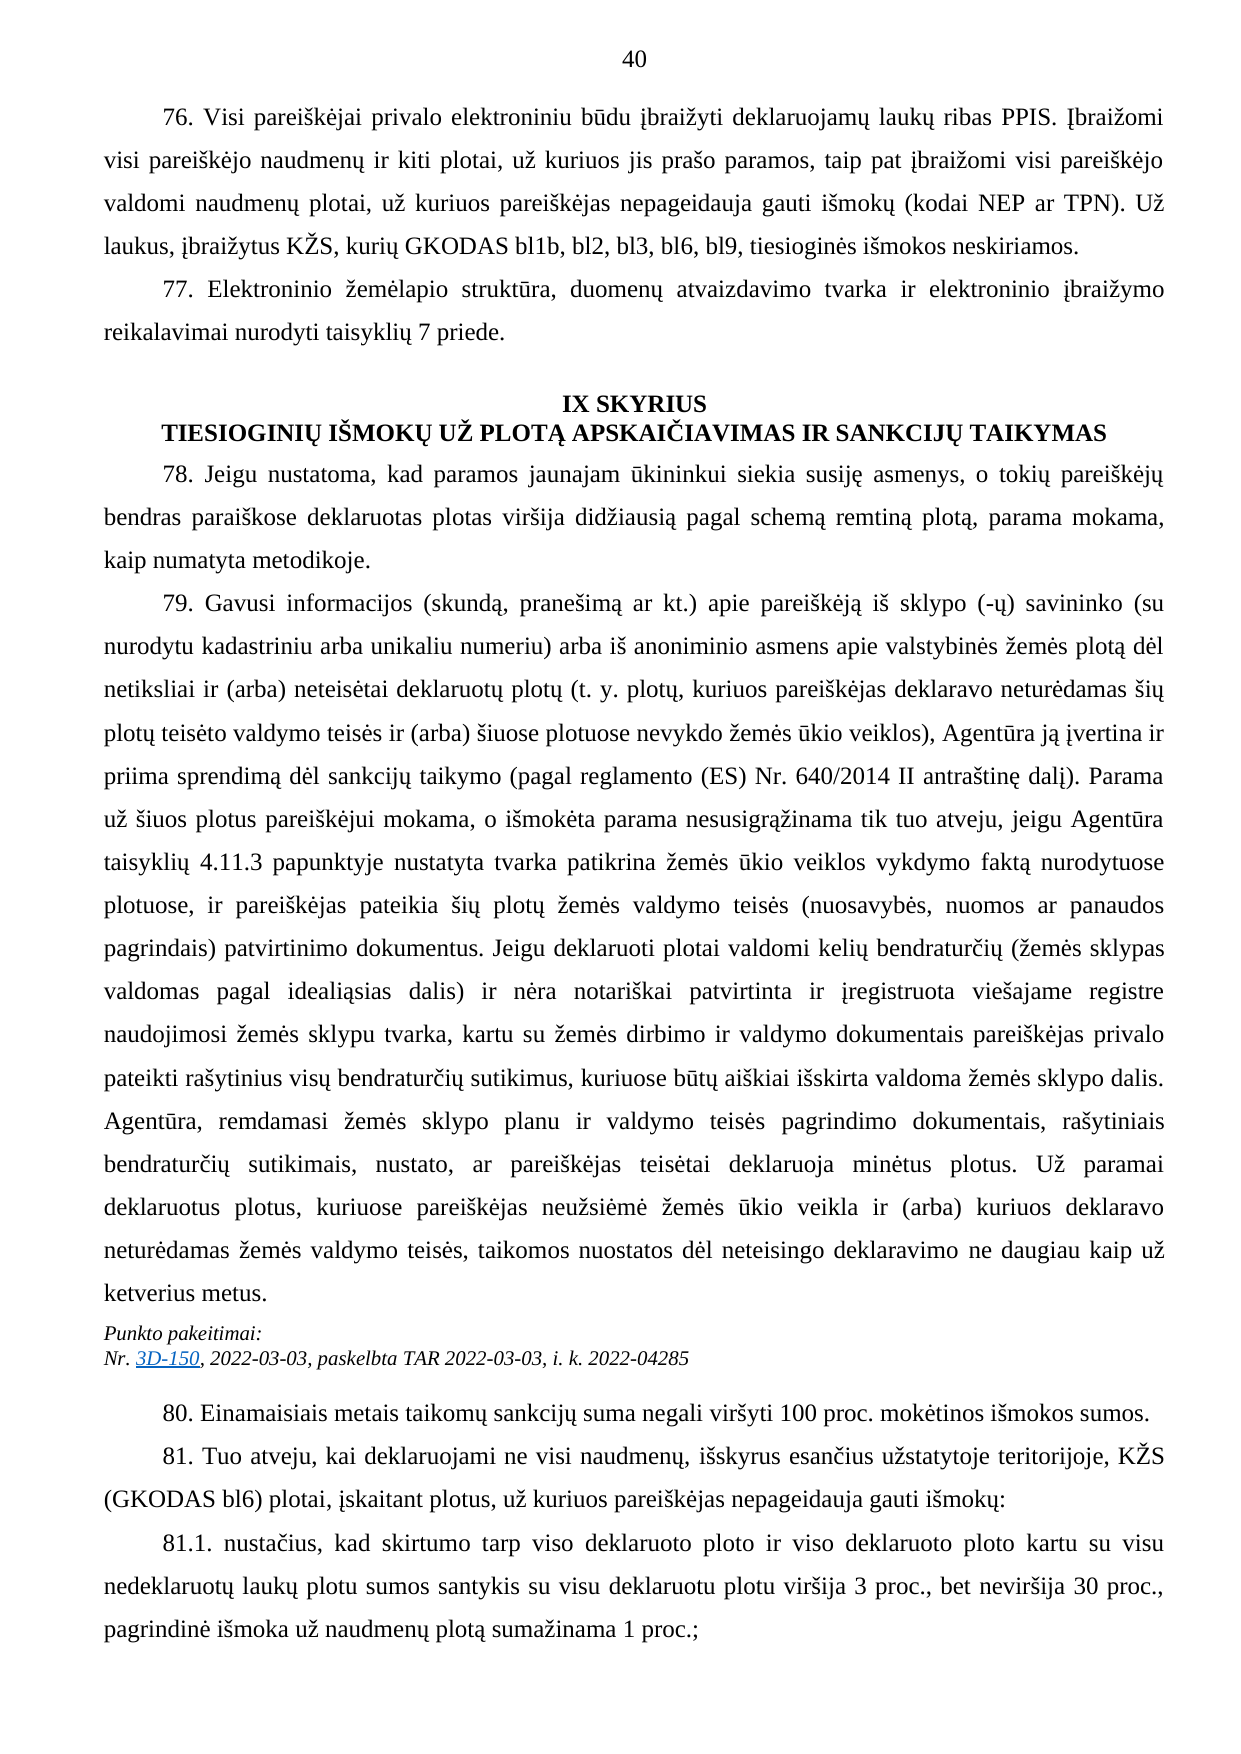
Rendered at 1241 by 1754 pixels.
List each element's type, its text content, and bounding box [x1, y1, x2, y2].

text IX SKYRIUS [103, 389, 1165, 418]
text 79. Gavusi informacijos (skundą, pranešimą ar kt.) apie pareiškėją iš sklypo (-ų) savininko (su nurodytu kadastriniu arba unikaliu numeriu) arba iš anoniminio asmens apie valstybinės žemės plotą dėl netiksliai ir (arba) neteisėtai deklaruotų plotų (t. y. plotų, kuriuos pareiškėjas deklaravo neturėdamas šių plotų teisėto valdymo teisės ir (arba) šiuose plotuose nevykdo žemės ūkio veiklos), Agentūra ją įvertina ir priima sprendimą dėl sankcijų taikymo (pagal reglamento (ES) Nr. 640/2014 II antraštinę dalį). Parama už šiuos plotus pareiškėjui mokama, o išmokėta parama nesusigrąžinama tik tuo atveju, jeigu Agentūra taisyklių 4.11.3 papunktyje nustatyta tvarka patikrina žemės ūkio veiklos vykdymo faktą nurodytuose plotuose, ir pareiškėjas pateikia šių plotų žemės valdymo teisės (nuosavybės, nuomos ar panaudos pagrindais) patvirtinimo dokumentus. Jeigu deklaruoti plotai valdomi kelių bendraturčių (žemės sklypas valdomas pagal idealiąsias dalis) ir nėra notariškai patvirtinta ir įregistruota viešajame registre naudojimosi žemės sklypu tvarka, kartu su žemės dirbimo ir valdymo dokumentais pareiškėjas privalo pateikti rašytinius visų bendraturčių sutikimus, kuriuose būtų aiškiai išskirta valdoma žemės sklypo dalis. Agentūra, remdamasi žemės sklypo planu ir valdymo teisės pagrindimo dokumentais, rašytiniais bendraturčių sutikimais, nustato, ar pareiškėjas teisėtai deklaruoja minėtus plotus. Už paramai deklaruotus plotus, kuriuose pareiškėjas neužsiėmė žemės ūkio veikla ir (arba) kuriuos deklaravo neturėdamas žemės valdymo teisės, taikomos nuostatos dėl neteisingo deklaravimo ne daugiau kaip už ketverius metus. [103, 588, 1165, 1307]
text 76. visi pareiškėjai privalo elektroniniu būdu įbraižyti deklaruojamų laukų ribas PPIS. Įbraižomi visi pareiškėjo naudmenų ir kiti plotai, už kuriuos jis prašo paramos, taip pat įbraižomi visi pareiškėjo valdomi naudmenų plotai, už kuriuos pareiškėjas nepageidauja gauti išmokų (kodai NEP ar TPN). Už laukus, įbraižytus KŽS, kurių GKODAS bl1b, bl2, bl3, bl6, bl9, tiesioginės išmokos neskiriamos. [103, 102, 1165, 260]
text 81.1. nustačius, kad skirtumo tarp viso deklaruoto ploto ir viso deklaruoto ploto kartu su visu nedeklaruotų laukų plotu sumos santykis su visu deklaruotu plotu viršija 3 proc., bet neviršija 30 proc., pagrindinė išmoka už naudmenų plotą sumažinama 1 proc.; [103, 1528, 1165, 1643]
text TIESIOGINIŲ IŠMOKŲ UŽ PLOTĄ APSKAIČIAVIMAS IR SANKCIJŲ TAIKYMAS [103, 418, 1165, 447]
text 81. Tuo atveju, kai deklaruojami ne visi naudmenų, išskyrus esančius užstatytoje teritorijoje, KŽS (GKODAS bl6) plotai, įskaitant plotus, už kuriuos pareiškėjas nepageidauja gauti išmokų: [103, 1441, 1165, 1513]
text 80. Einamaisiais metais taikomų sankcijų suma negali viršyti 100 proc. mokėtinos išmokos sumos. [103, 1398, 1165, 1427]
text 78. Jeigu nustatoma, kad paramos jaunajam ūkininkui siekia susiję asmenys, o tokių pareiškėjų bendras paraiškose deklaruotas plotas viršija didžiausią pagal schemą remtiną plotą, parama mokama, kaip numatyta metodikoje. [103, 459, 1165, 574]
text Nr. 3D-150, 2022-03-03, paskelbta TAR 2022-03-03, i. k. 2022-04285 [103, 1345, 1165, 1369]
text Punkto pakeitimai: [103, 1321, 1165, 1345]
text 77. Elektroninio žemėlapio struktūra, duomenų atvaizdavimo tvarka ir elektroninio įbraižymo reikalavimai nurodyti taisyklių 7 priede. [103, 274, 1165, 346]
